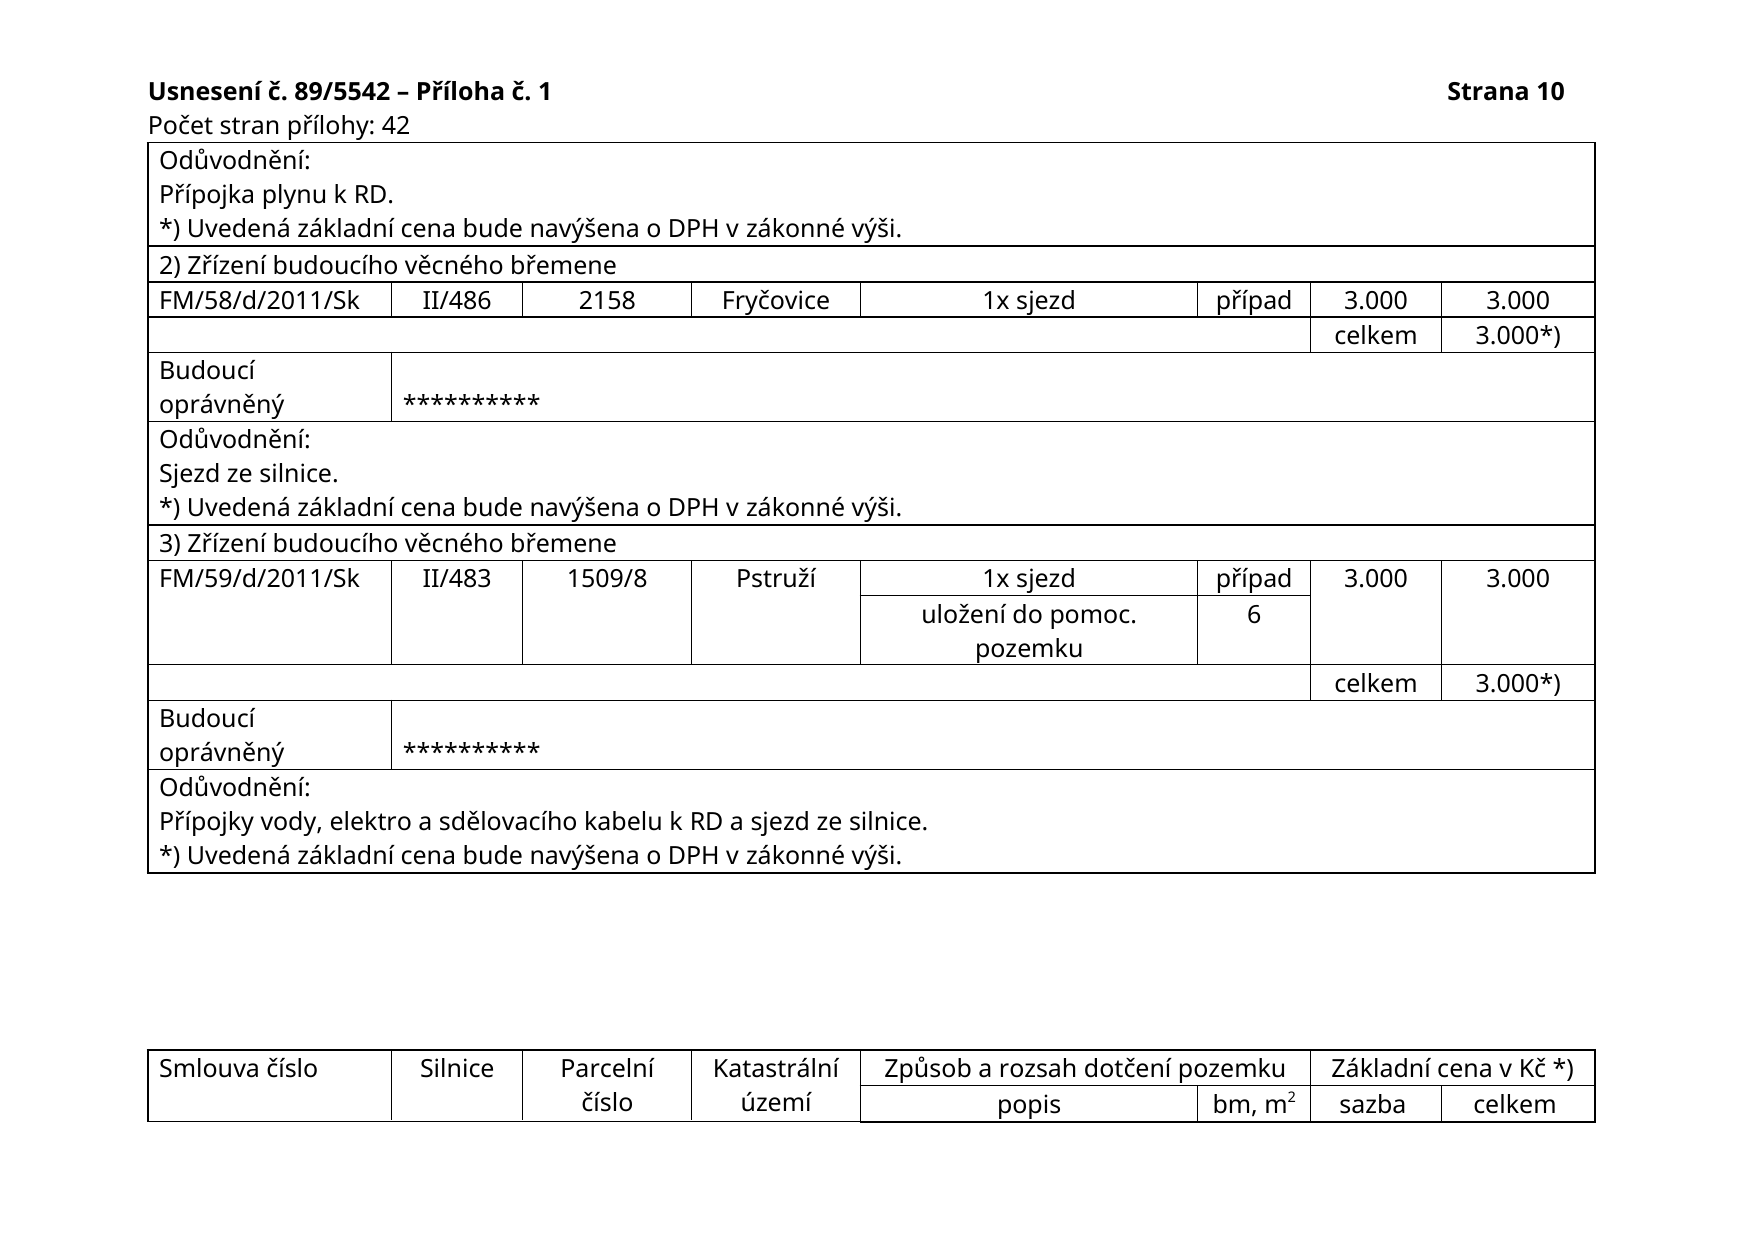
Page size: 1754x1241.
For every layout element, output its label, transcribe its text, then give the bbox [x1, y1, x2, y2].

table_cell Odůvodnění: Přípojky vody, elektro a sdělovacího kabelu k RD a sjezd ze silnice. *) Uvedená základní cena bude navýšena o DPH v zákonné výši. [149, 770, 1594, 872]
table_cell 3) Zřízení budoucího věcného břemene [149, 526, 1594, 560]
table_cell 3.000*) [1442, 665, 1594, 699]
table_cell 6 [1198, 596, 1310, 664]
table_cell 1x sjezd [861, 561, 1197, 595]
table_cell Budoucí oprávněný [149, 701, 391, 769]
table_header Základní cena v Kč *) [1311, 1051, 1594, 1085]
table_cell popis [861, 1086, 1197, 1121]
table_cell 2158 [523, 283, 691, 316]
table_cell bm, m2 [1198, 1086, 1310, 1121]
table_cell případ [1198, 561, 1310, 595]
table_cell II/486 [392, 283, 522, 316]
table_cell uložení do pomoc. pozemku [861, 596, 1197, 664]
table_cell Pstruží [692, 561, 860, 664]
table_cell II/483 [392, 561, 522, 664]
table_cell ********** [392, 353, 1594, 421]
table_cell celkem [1442, 1086, 1594, 1121]
table_cell [149, 318, 1310, 352]
table_cell celkem [1311, 665, 1441, 699]
table_cell FM/58/d/2011/Sk [149, 283, 391, 316]
table_cell 3.000 [1311, 561, 1441, 664]
table_cell celkem [1311, 318, 1441, 352]
table_cell sazba [1311, 1086, 1441, 1121]
table_header Silnice [391, 1051, 523, 1121]
table_header Parcelní číslo [523, 1051, 691, 1121]
table_cell 3.000*) [1442, 318, 1594, 352]
table_cell případ [1198, 283, 1310, 316]
table_cell 1509/8 [523, 561, 691, 664]
table_cell ********** [392, 701, 1594, 769]
table_cell 3.000 [1311, 283, 1441, 316]
table_cell FM/59/d/2011/Sk [149, 561, 391, 664]
table_header Katastrální území [691, 1051, 860, 1121]
table_cell 3.000 [1442, 561, 1594, 664]
table_cell 1x sjezd [861, 283, 1197, 316]
table_header Způsob a rozsah dotčení pozemku [861, 1051, 1310, 1085]
table_cell 3.000 [1442, 283, 1594, 316]
table_cell Odůvodnění: Sjezd ze silnice. *) Uvedená základní cena bude navýšena o DPH v zákonné výši. [149, 422, 1594, 524]
table_header Smlouva číslo [149, 1051, 391, 1121]
table_cell Budoucí oprávněný [149, 353, 391, 421]
table_cell [149, 665, 1310, 699]
table_cell 2) Zřízení budoucího věcného břemene [149, 247, 1594, 281]
table_cell Odůvodnění: Přípojka plynu k RD. *) Uvedená základní cena bude navýšena o DPH v zákonné výši. [149, 143, 1594, 245]
table_cell Fryčovice [692, 283, 860, 316]
